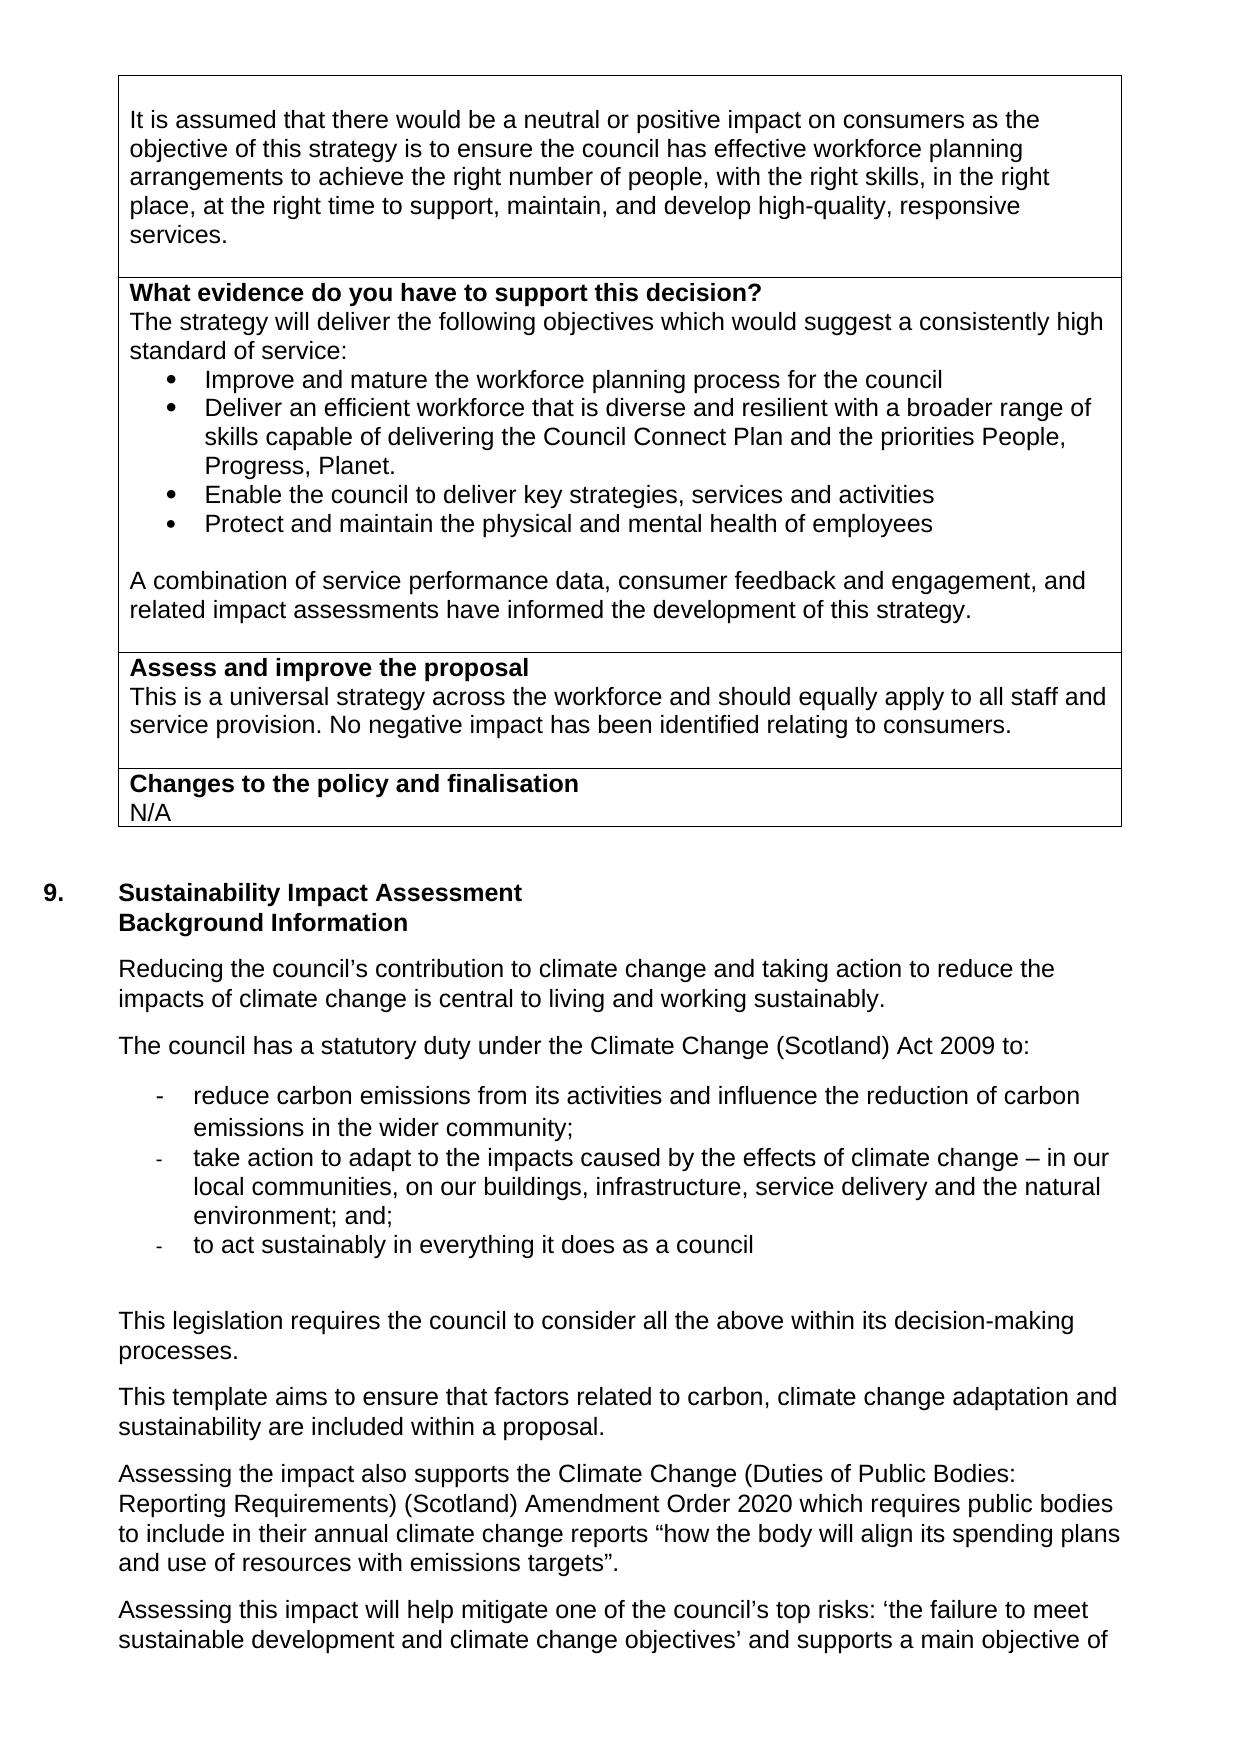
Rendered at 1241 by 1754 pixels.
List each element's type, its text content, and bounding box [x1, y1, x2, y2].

table_cell Assess and improve the proposal This is a universal strategy across the workforce and should equally apply to all staff and service provision. No negative impact has been identified relating to consumers. [119, 653, 1121, 768]
text Background Information [118, 908, 1122, 937]
text Reducing the council’s contribution to climate change and taking action to reduce the impacts of climate change is central to living and working sustainably. [118, 954, 1122, 1013]
text This template aims to ensure that factors related to carbon, climate change adaptation and sustainability are included within a proposal. [118, 1382, 1122, 1441]
text Assessing this impact will help mitigate one of the council’s top risks: ‘the failure to meet sustainable development and climate change objectives’ and supports a main objective of [118, 1595, 1122, 1654]
list to act sustainably in everything it does as a council [156, 1230, 1122, 1259]
table_cell Changes to the policy and finalisation N/A [119, 769, 1121, 826]
list take action to adapt to the impacts caused by the effects of climate change – in our local communities, on our buildings, infrastructure, service delivery and the natural environment; and; [156, 1143, 1122, 1230]
text This legislation requires the council to consider all the above within its decision-making processes. [118, 1306, 1122, 1364]
list reduce carbon emissions from its activities and influence the reduction of carbon emissions in the wider community; [156, 1077, 1122, 1141]
table_header It is assumed that there would be a neutral or positive impact on consumers as the objective of this strategy is to ensure the council has effective workforce planning arrangements to achieve the right number of people, with the right skills, in the right place, at the right time to support, maintain, and develop high-quality, responsive services. [119, 76, 1121, 277]
text The council has a statutory duty under the Climate Change (Scotland) Act 2009 to: [118, 1031, 1122, 1060]
subtitle Sustainability Impact Assessment [43, 878, 1122, 907]
text Assessing the impact also supports the Climate Change (Duties of Public Bodies: Reporting Requirements) (Scotland) Amendment Order 2020 which requires public bodies to include in their annual climate change reports “how the body will align its spending plans and use of resources with emissions targets”. [118, 1459, 1122, 1577]
table_cell What evidence do you have to support this decision? The strategy will deliver the following objectives which would suggest a consistently high standard of service: Improve and mature the workforce planning process for the council Deliver an efficient workforce that is diverse and resilient with a broader range of skills capable of delivering the Council Connect Plan and the priorities People, Progress, Planet. Enable the council to deliver key strategies, services and activities Protect and maintain the physical and mental health of employees A combination of service performance data, consumer feedback and engagement, and related impact assessments have informed the development of this strategy. [119, 278, 1121, 652]
